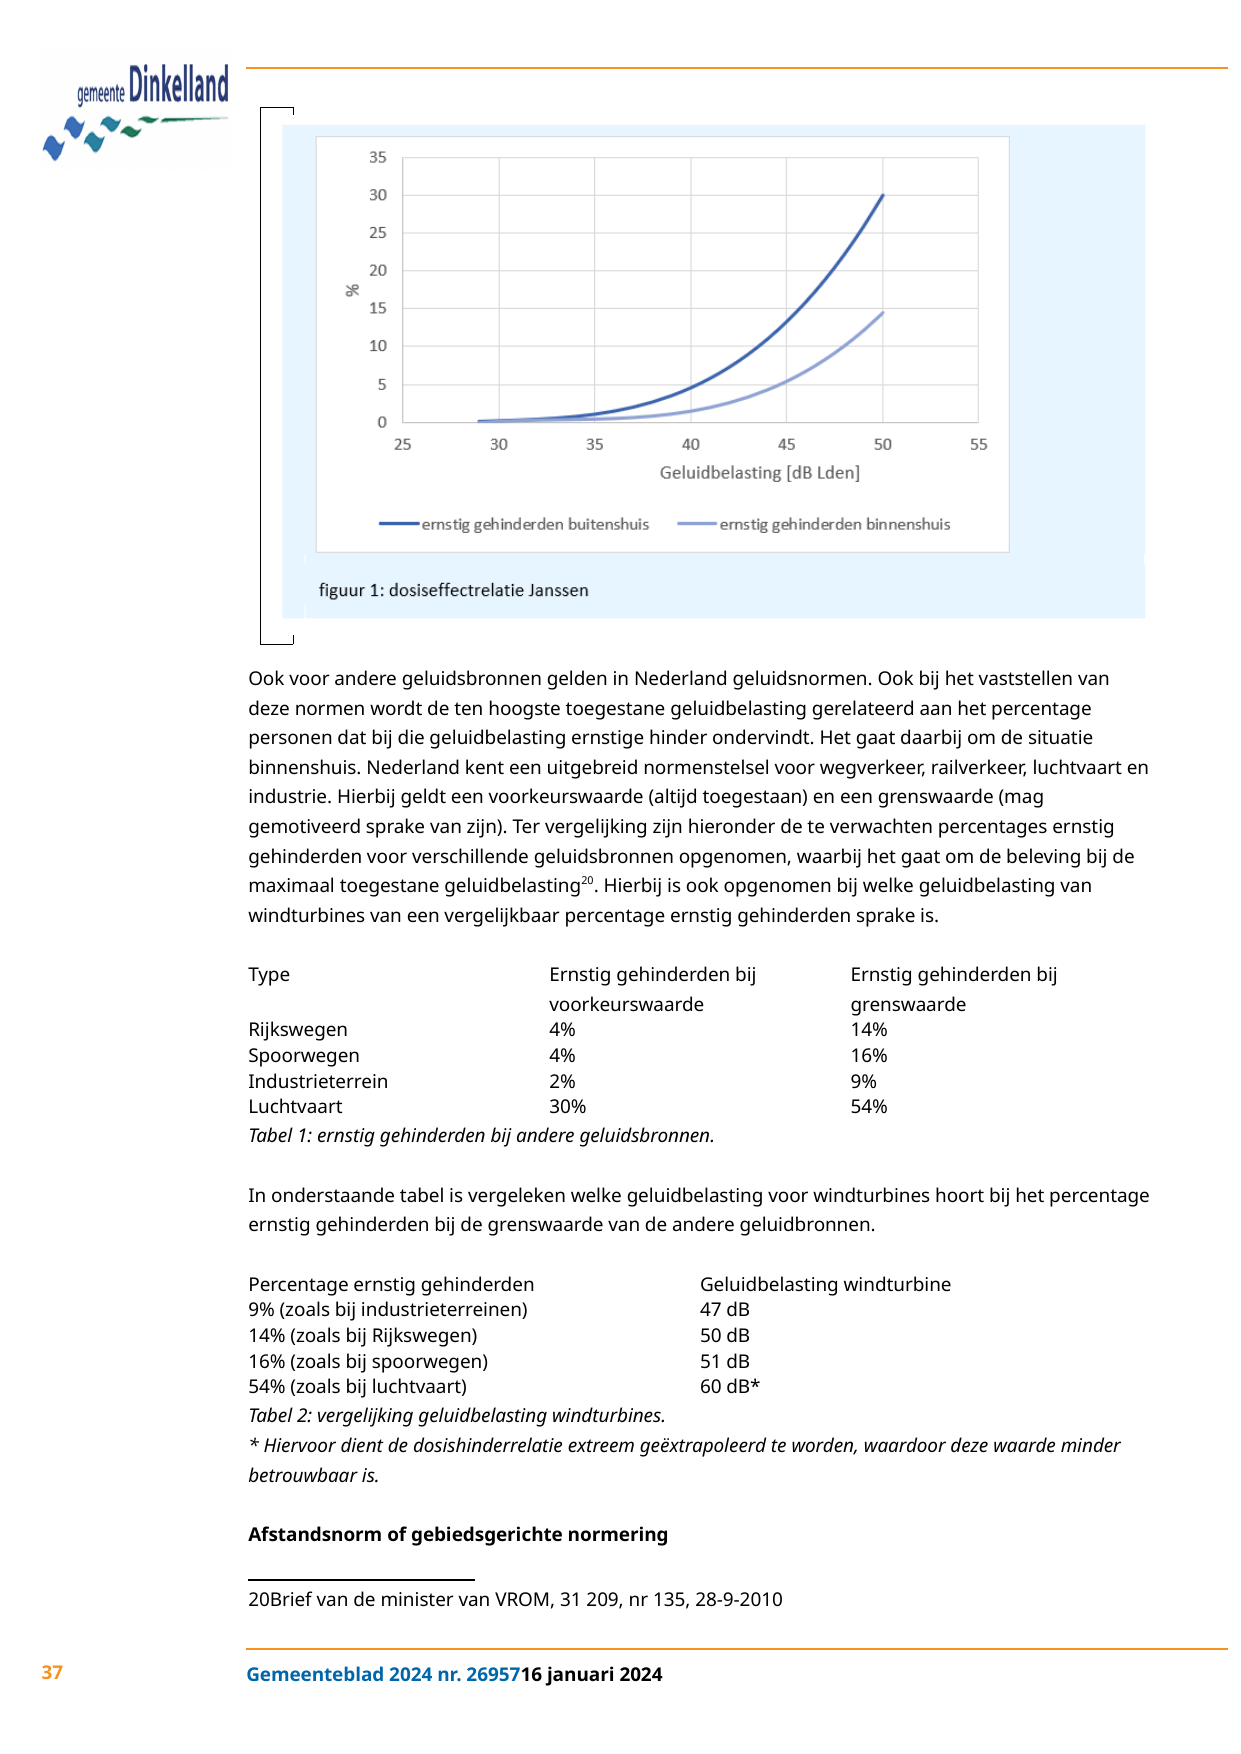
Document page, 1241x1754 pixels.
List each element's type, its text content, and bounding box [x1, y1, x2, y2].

text Tabel 1: ernstig gehinderden bij andere geluidsbronnen. [248, 1123, 1152, 1148]
table_cell 16% [850, 1042, 1152, 1068]
table_header Geluidbelasting windturbine [700, 1271, 1152, 1296]
table_cell 47 dB [700, 1296, 1152, 1322]
table_cell 9% (zoals bij industrieterreinen) [248, 1296, 700, 1322]
table_header Ernstig gehinderden bij voorkeurswaarde [549, 961, 850, 1017]
table_cell 14% [850, 1017, 1152, 1042]
table_cell 16% (zoals bij spoorwegen) [248, 1348, 700, 1374]
text Ook voor andere geluidsbronnen gelden in Nederland geluidsnormen. Ook bij het vaststellen van deze normen wordt de ten hoogste toegestane geluidbelasting gerelateerd aan het percentage personen dat bij die geluidbelasting ernstige hinder ondervindt. Het gaat daarbij om de situatie binnenshuis. Nederland kent een uitgebreid normenstelsel voor wegverkeer, railverkeer, luchtvaart en industrie. Hierbij geldt een voorkeurswaarde (altijd toegestaan) en een grenswaarde (mag gemotiveerd sprake van zijn). Ter vergelijking zijn hieronder de te verwachten percentages ernstig gehinderden voor verschillende geluidsbronnen opgenomen, waarbij het gaat om de beleving bij de maximaal toegestane geluidbelasting. Hierbij is ook opgenomen bij welke geluidbelasting van windturbines van een vergelijkbaar percentage ernstig gehinderden sprake is. [248, 665, 1152, 928]
table_cell 4% [549, 1017, 850, 1042]
table_cell Industrieterrein [248, 1068, 549, 1094]
table_cell 2% [549, 1068, 850, 1094]
table_cell 54% (zoals bij luchtvaart) [248, 1374, 700, 1399]
table_cell 50 dB [700, 1322, 1152, 1348]
table_cell 54% [850, 1094, 1152, 1119]
table_cell Rijkswegen [248, 1017, 549, 1042]
table_cell 51 dB [700, 1348, 1152, 1374]
text * Hiervoor dient de dosishinderrelatie extreem geëxtrapoleerd te worden, waardoor deze waarde minder betrouwbaar is. [248, 1432, 1152, 1487]
text Brief van de minister van VROM, 31 209, nr 135, 28-9-2010 [248, 1586, 1152, 1612]
table_cell Luchtvaart [248, 1094, 549, 1119]
table_header Percentage ernstig gehinderden [248, 1271, 700, 1296]
table_cell 14% (zoals bij Rijkswegen) [248, 1322, 700, 1348]
table_cell 4% [549, 1042, 850, 1068]
table_cell 9% [850, 1068, 1152, 1094]
table_header Ernstig gehinderden bij grenswaarde [850, 961, 1152, 1017]
text Afstandsnorm of gebiedsgerichte normering [248, 1521, 1152, 1547]
text Tabel 2: vergelijking geluidbelasting windturbines. [248, 1403, 1152, 1428]
text In onderstaande tabel is vergeleken welke geluidbelasting voor windturbines hoort bij het percentage ernstig gehinderden bij de grenswaarde van de andere geluidbronnen. [248, 1182, 1152, 1237]
table_cell 30% [549, 1094, 850, 1119]
picture [41, 47, 231, 172]
table_header Type [248, 961, 549, 1017]
table_cell 60 dB* [700, 1374, 1152, 1399]
picture [268, 115, 1173, 635]
table_cell Spoorwegen [248, 1042, 549, 1068]
